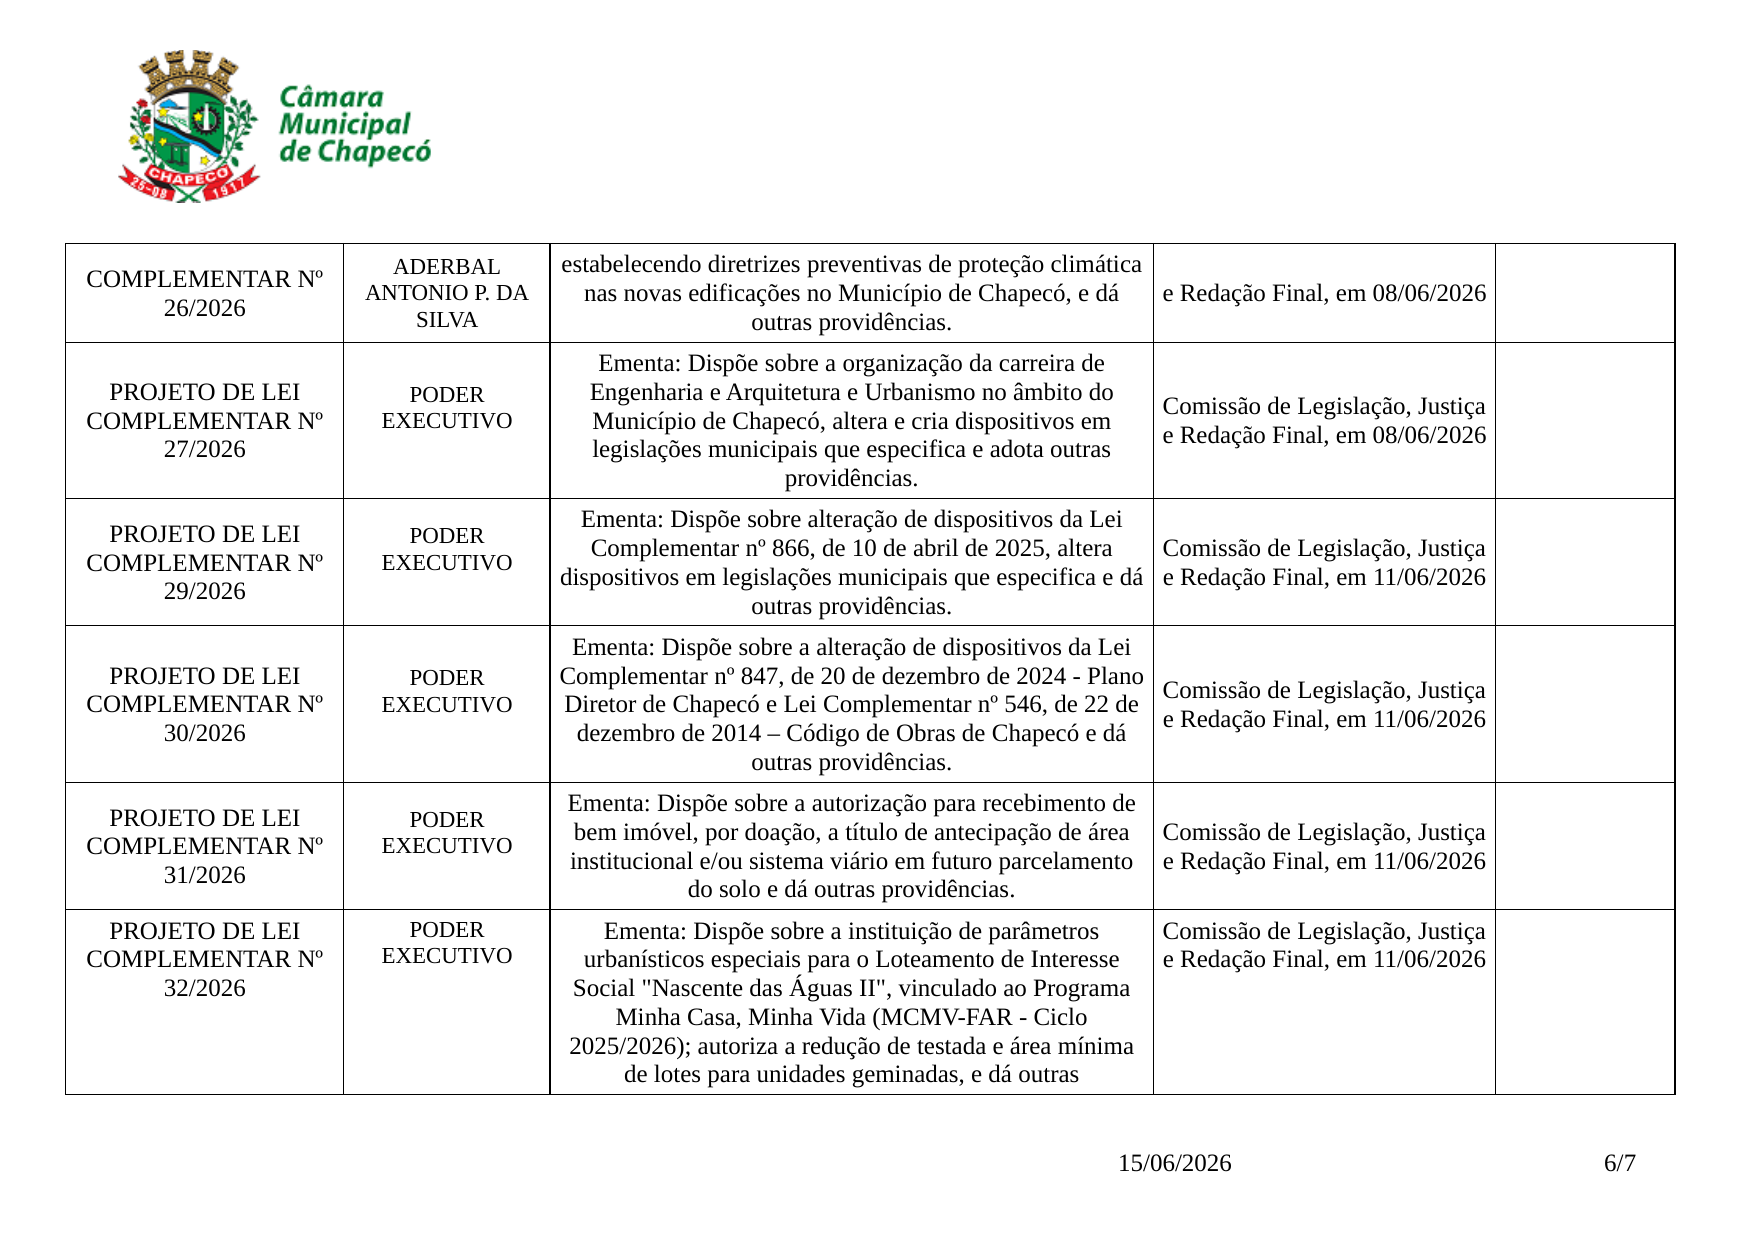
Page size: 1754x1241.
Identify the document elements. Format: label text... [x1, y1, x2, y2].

table_cell Comissão de Legislação, Justiça e Redação Final, em 11/06/2026 [1154, 499, 1495, 625]
table_cell PROJETO DE LEI COMPLEMENTAR Nº 27/2026 [66, 343, 343, 498]
table_cell [1496, 626, 1674, 782]
table_cell [1496, 244, 1674, 342]
table_cell Ementa: Dispõe sobre a alteração de dispositivos da Lei Complementar nº 847, de 20 de dezembro de 2024 - Plano Diretor de Chapecó e Lei Complementar nº 546, de 22 de dezembro de 2014 – Código de Obras de Chapecó e dá outras providências. [551, 626, 1153, 782]
table_cell PROJETO DE LEI COMPLEMENTAR Nº 32/2026 [66, 910, 343, 1094]
table_cell Ementa: Dispõe sobre a instituição de parâmetros urbanísticos especiais para o Loteamento de Interesse Social "Nascente das Águas II", vinculado ao Programa Minha Casa, Minha Vida (MCMV-FAR - Ciclo 2025/2026); autoriza a redução de testada e área mínima de lotes para unidades geminadas, e dá outras [551, 910, 1153, 1094]
table_cell Ementa: Dispõe sobre alteração de dispositivos da Lei Complementar nº 866, de 10 de abril de 2025, altera dispositivos em legislações municipais que especifica e dá outras providências. [551, 499, 1153, 625]
table_cell PODER EXECUTIVO [344, 499, 549, 625]
table_cell PODER EXECUTIVO [344, 910, 549, 1094]
table_cell Comissão de Legislação, Justiça e Redação Final, em 11/06/2026 [1154, 626, 1495, 782]
picture [118, 50, 431, 203]
table_cell Comissão de Legislação, Justiça e Redação Final, em 11/06/2026 [1154, 783, 1495, 909]
table_cell ADERBAL ANTONIO P. DA SILVA [344, 244, 549, 342]
table_cell PROJETO DE LEI COMPLEMENTAR Nº 31/2026 [66, 783, 343, 909]
table_cell e Redação Final, em 08/06/2026 [1154, 244, 1495, 342]
table_cell Ementa: Dispõe sobre a autorização para recebimento de bem imóvel, por doação, a título de antecipação de área institucional e/ou sistema viário em futuro parcelamento do solo e dá outras providências. [551, 783, 1153, 909]
table_cell [1496, 343, 1674, 498]
table_cell PODER EXECUTIVO [344, 626, 549, 782]
table_cell PODER EXECUTIVO [344, 783, 549, 909]
table_cell PROJETO DE LEI COMPLEMENTAR Nº 30/2026 [66, 626, 343, 782]
table_cell [1496, 499, 1674, 625]
table_cell PODER EXECUTIVO [344, 343, 549, 498]
table_cell Comissão de Legislação, Justiça e Redação Final, em 11/06/2026 [1154, 910, 1495, 1094]
table_cell [1496, 910, 1674, 1094]
table_cell COMPLEMENTAR Nº 26/2026 [66, 244, 343, 342]
table_cell [1496, 783, 1674, 909]
table_cell Ementa: Dispõe sobre a organização da carreira de Engenharia e Arquitetura e Urbanismo no âmbito do Município de Chapecó, altera e cria dispositivos em legislações municipais que especifica e adota outras providências. [551, 343, 1153, 498]
table_cell PROJETO DE LEI COMPLEMENTAR Nº 29/2026 [66, 499, 343, 625]
table_cell estabelecendo diretrizes preventivas de proteção climática nas novas edificações no Município de Chapecó, e dá outras providências. [551, 244, 1153, 342]
table_cell Comissão de Legislação, Justiça e Redação Final, em 08/06/2026 [1154, 343, 1495, 498]
